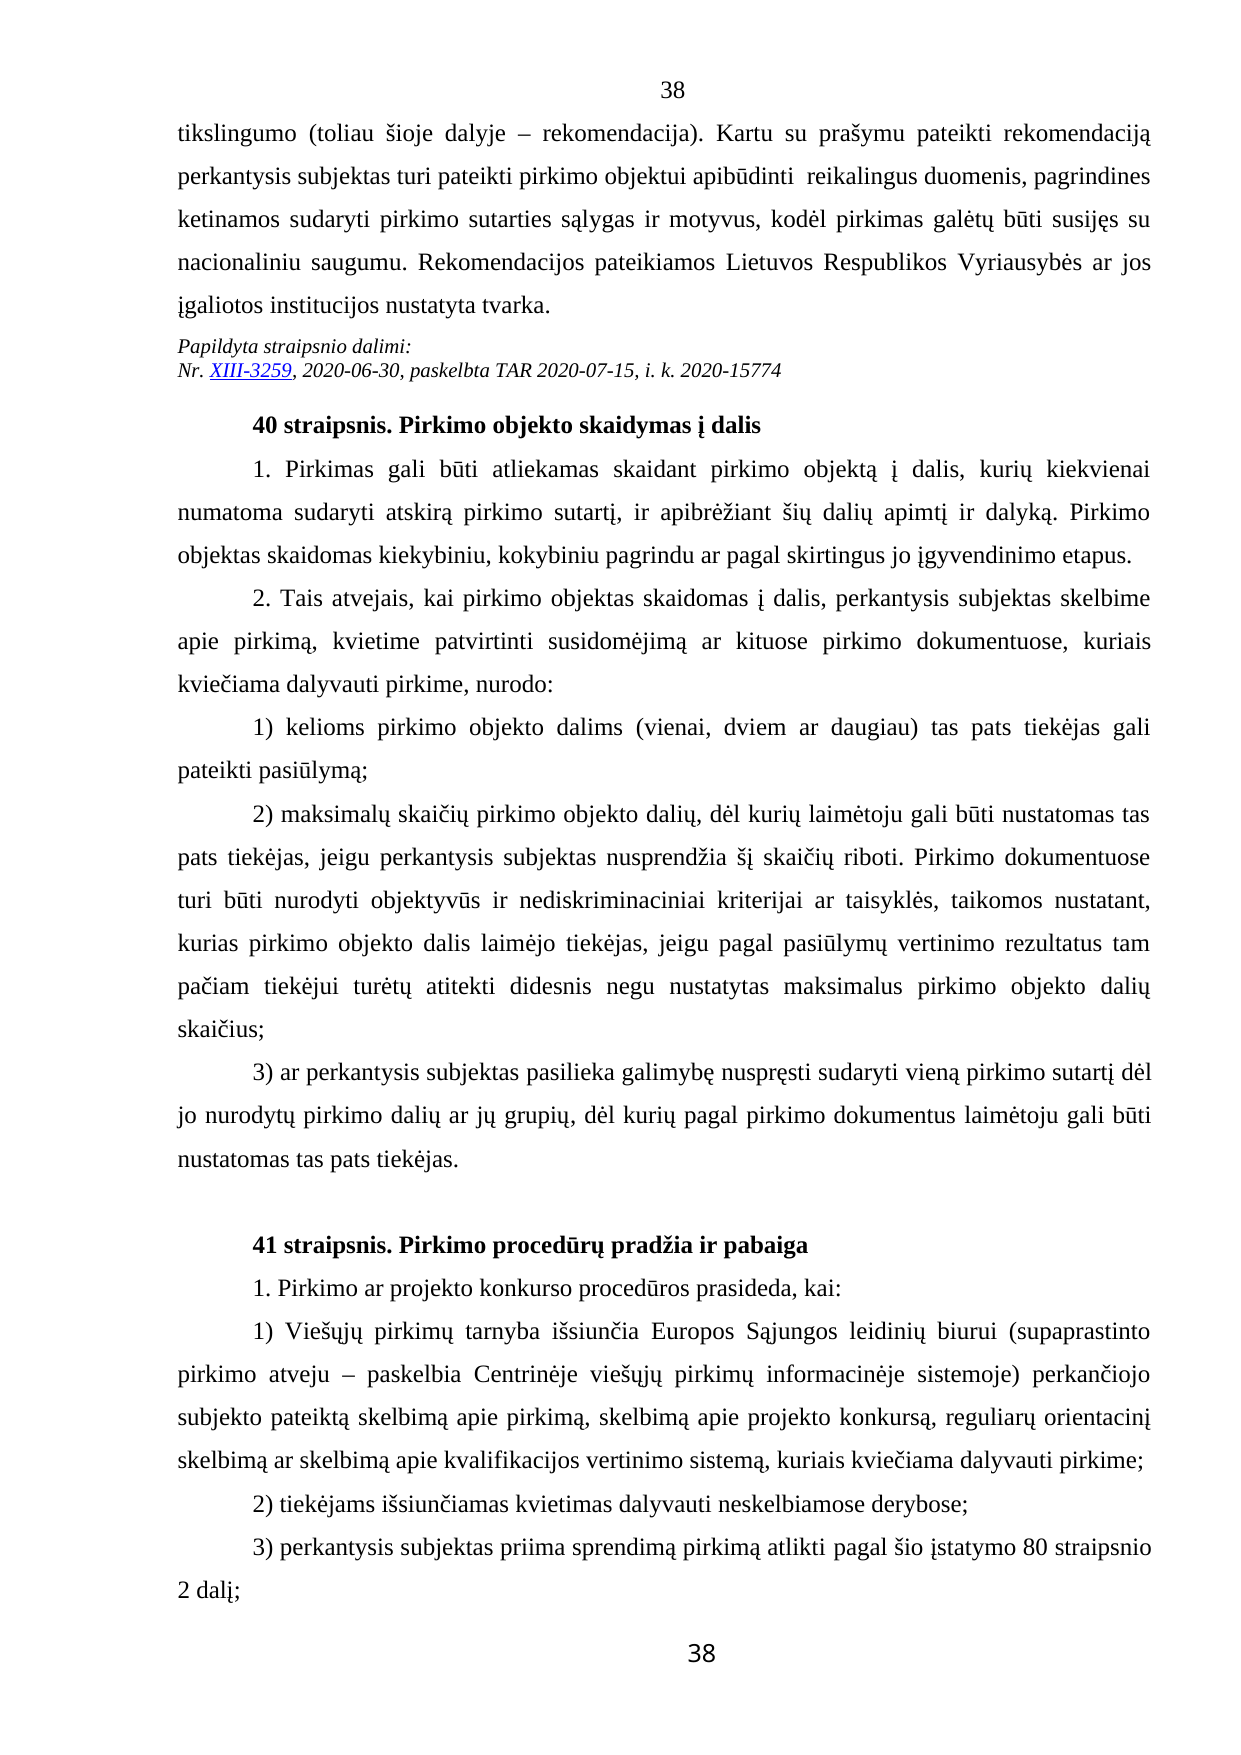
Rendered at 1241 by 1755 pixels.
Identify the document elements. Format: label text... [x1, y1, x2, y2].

text 1. Pirkimo ar projekto konkurso procedūros prasideda, kai: [177, 1273, 1152, 1302]
text 1. Pirkimas gali būti atliekamas skaidant pirkimo objektą į dalis, kurių kiekvienai numatoma sudaryti atskirą pirkimo sutartį, ir apibrėžiant šių dalių apimtį ir dalyką. Pirkimo objektas skaidomas kiekybiniu, kokybiniu pagrindu ar pagal skirtingus jo įgyvendinimo etapus. [177, 454, 1152, 569]
text Nr. XIII-3259, 2020-06-30, paskelbta TAR 2020-07-15, i. k. 2020-15774 [177, 358, 1152, 382]
text 2. Tais atvejais, kai pirkimo objektas skaidomas į dalis, perkantysis subjektas skelbime apie pirkimą, kvietime patvirtinti susidomėjimą ar kituose pirkimo dokumentuose, kuriais kviečiama dalyvauti pirkime, nurodo: [177, 583, 1152, 698]
text 3) perkantysis subjektas priima sprendimą pirkimą atlikti pagal šio įstatymo 80 straipsnio 2 dalį; [177, 1532, 1152, 1604]
text Papildyta straipsnio dalimi: [177, 334, 1152, 358]
text 40 straipsnis. Pirkimo objekto skaidymas į dalis [177, 411, 1152, 439]
text 2) tiekėjams išsiunčiamas kvietimas dalyvauti neskelbiamose derybose; [177, 1489, 1152, 1517]
text tikslingumo (toliau šioje dalyje – rekomendacija). Kartu su prašymu pateikti rekomendaciją perkantysis subjektas turi pateikti pirkimo objektui apibūdinti reikalingus duomenis, pagrindines ketinamos sudaryti pirkimo sutarties sąlygas ir motyvus, kodėl pirkimas galėtų būti susijęs su nacionaliniu saugumu. Rekomendacijos pateikiamos Lietuvos Respublikos Vyriausybės ar jos įgaliotos institucijos nustatyta tvarka. [177, 118, 1152, 319]
text 41 straipsnis. Pirkimo procedūrų pradžia ir pabaiga [177, 1230, 1152, 1259]
text 1) Viešųjų pirkimų tarnyba išsiunčia Europos Sąjungos leidinių biurui (supaprastinto pirkimo atveju – paskelbia Centrinėje viešųjų pirkimų informacinėje sistemoje) perkančiojo subjekto pateiktą skelbimą apie pirkimą, skelbimą apie projekto konkursą, reguliarų orientacinį skelbimą ar skelbimą apie kvalifikacijos vertinimo sistemą, kuriais kviečiama dalyvauti pirkime; [177, 1316, 1152, 1474]
text 1) kelioms pirkimo objekto dalims (vienai, dviem ar daugiau) tas pats tiekėjas gali pateikti pasiūlymą; [177, 712, 1152, 784]
text 3) ar perkantysis subjektas pasilieka galimybę nuspręsti sudaryti vieną pirkimo sutartį dėl jo nurodytų pirkimo dalių ar jų grupių, dėl kurių pagal pirkimo dokumentus laimėtoju gali būti nustatomas tas pats tiekėjas. [177, 1057, 1152, 1172]
text 2) maksimalų skaičių pirkimo objekto dalių, dėl kurių laimėtoju gali būti nustatomas tas pats tiekėjas, jeigu perkantysis subjektas nusprendžia šį skaičių riboti. Pirkimo dokumentuose turi būti nurodyti objektyvūs ir nediskriminaciniai kriterijai ar taisyklės, taikomos nustatant, kurias pirkimo objekto dalis laimėjo tiekėjas, jeigu pagal pasiūlymų vertinimo rezultatus tam pačiam tiekėjui turėtų atitekti didesnis negu nustatytas maksimalus pirkimo objekto dalių skaičius; [177, 799, 1152, 1043]
